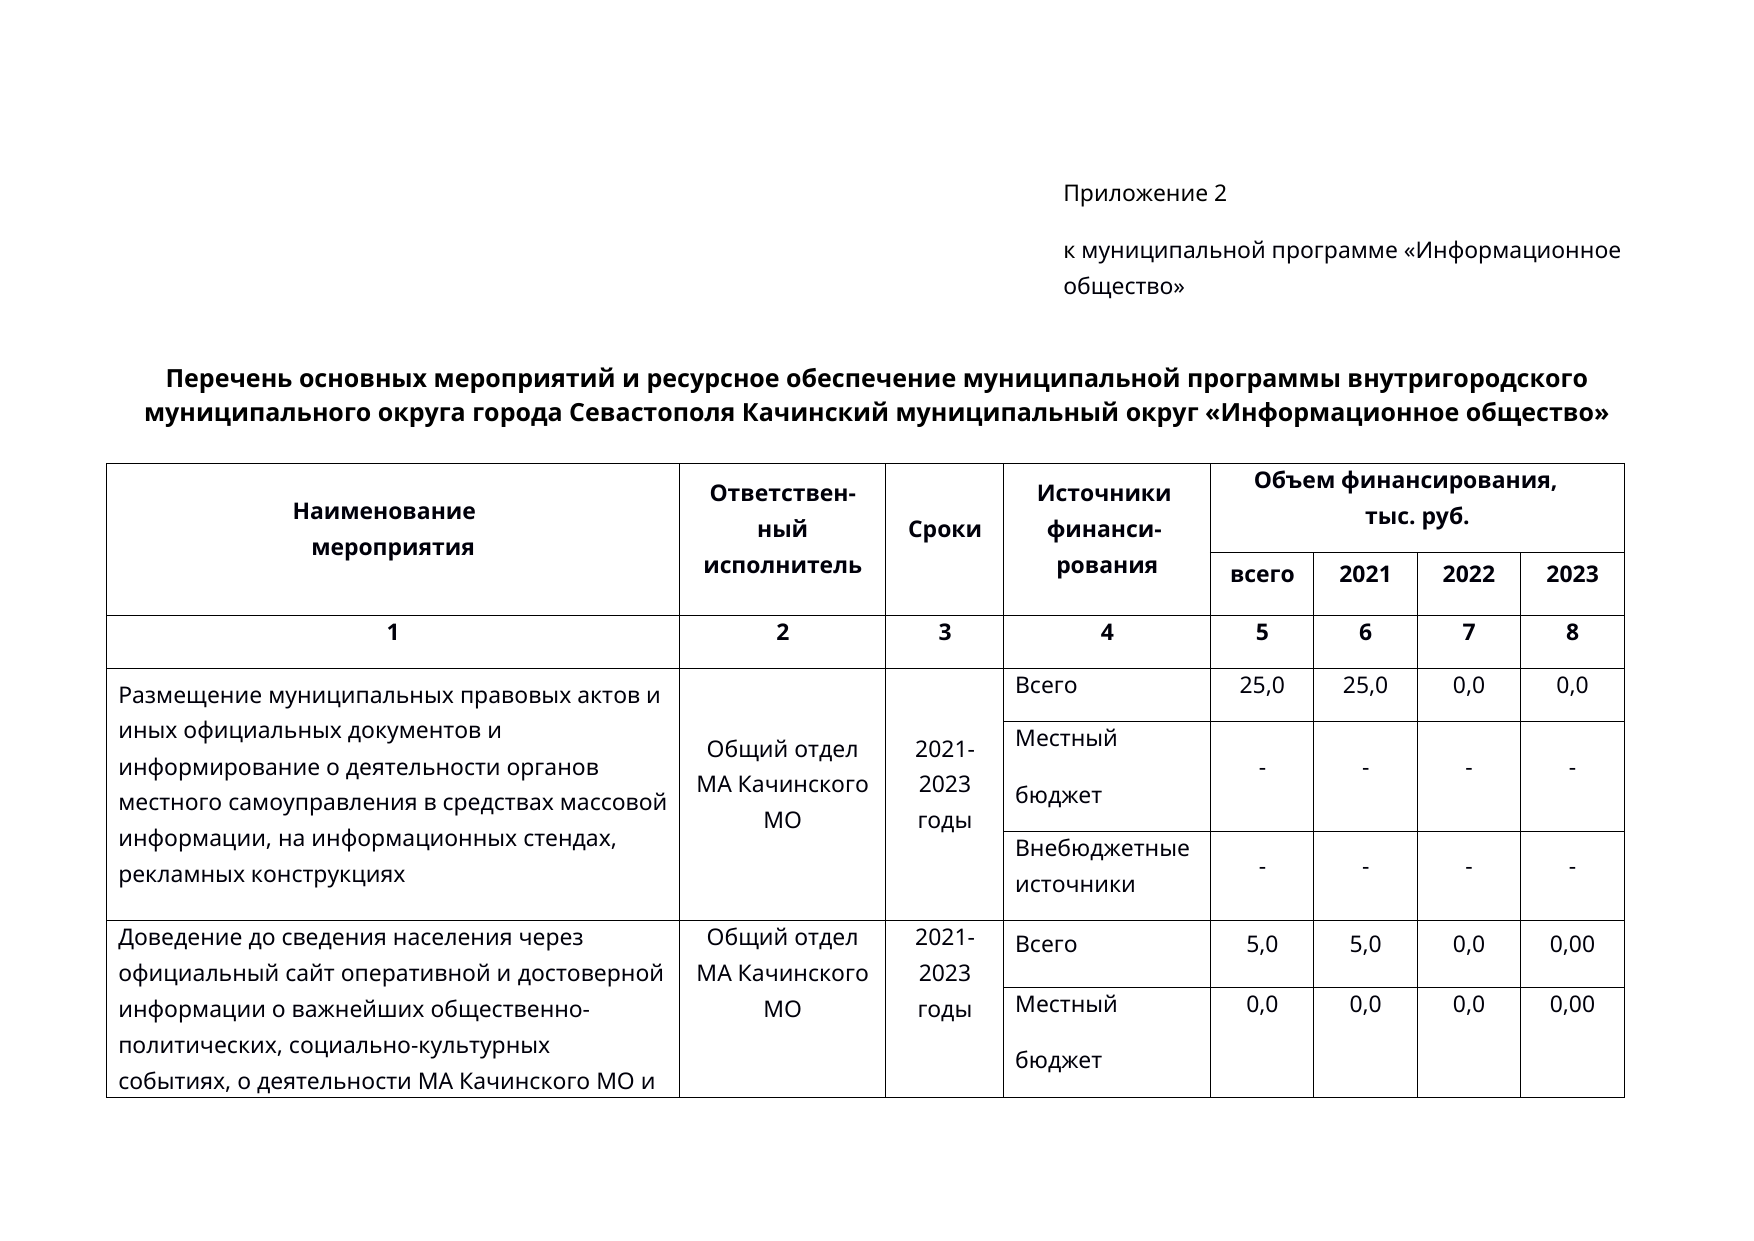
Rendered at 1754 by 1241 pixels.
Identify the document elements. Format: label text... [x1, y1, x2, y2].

table_cell 0,00 [1521, 921, 1624, 987]
text Приложение 2 [1063, 177, 1636, 208]
table_cell 2 [680, 616, 885, 668]
list Перечень основных мероприятий и ресурсное обеспечение муниципальной программы внутригородского муниципального округа города Севастополя Качинский муниципальный округ «Информационное общество» [118, 361, 1636, 429]
table_header Ответствен-ный исполнитель [680, 464, 885, 615]
table_cell 4 [1004, 616, 1210, 668]
table_cell - [1314, 832, 1417, 920]
table_cell 7 [1418, 616, 1520, 668]
table_cell 0,0 [1418, 669, 1520, 721]
table_cell Местный бюджет [1004, 988, 1210, 1097]
table_cell - [1211, 832, 1313, 920]
table_cell Всего [1004, 921, 1210, 987]
table_cell Общий отдел МА Качинского МО [680, 921, 885, 1097]
table_cell 0,0 [1314, 988, 1417, 1097]
table_cell Внебюджетные источники [1004, 832, 1210, 920]
table_cell - [1521, 722, 1624, 831]
table_cell 25,0 [1314, 669, 1417, 721]
table_cell 5,0 [1314, 921, 1417, 987]
table_cell - [1314, 722, 1417, 831]
table_header Источники финанси- рования [1004, 464, 1210, 615]
table_cell - [1418, 832, 1520, 920]
table_cell 0,0 [1418, 988, 1520, 1097]
table_cell 25,0 [1211, 669, 1313, 721]
table_cell - [1521, 832, 1624, 920]
table_cell 0,0 [1418, 921, 1520, 987]
table_cell 2021-2023 годы [886, 669, 1003, 920]
table_cell 6 [1314, 616, 1417, 668]
table_cell Всего [1004, 669, 1210, 721]
table_cell 3 [886, 616, 1003, 668]
table_header Наименование мероприятия [107, 464, 679, 615]
table_cell 2021-2023 годы [886, 921, 1003, 1097]
table_cell 8 [1521, 616, 1624, 668]
table_cell Размещение муниципальных правовых актов и иных официальных документов и информирование о деятельности органов местного самоуправления в средствах массовой информации, на информационных стендах, рекламных конструкциях [107, 669, 679, 920]
table_cell 0,00 [1521, 988, 1624, 1097]
table_cell 0,0 [1521, 669, 1624, 721]
table_header Объем финансирования, тыс. руб. [1211, 464, 1624, 552]
table_cell Общий отдел МА Качинского МО [680, 669, 885, 920]
table_cell Местный бюджет [1004, 722, 1210, 831]
table_cell 5 [1211, 616, 1313, 668]
table_cell - [1211, 722, 1313, 831]
table_cell 5,0 [1211, 921, 1313, 987]
text к муниципальной программе «Информационное общество» [1063, 234, 1636, 301]
table_header Сроки [886, 464, 1003, 615]
table_cell Доведение до сведения населения через официальный сайт оперативной и достоверной информации о важнейших общественно-политических, социально-культурных событиях, о деятельности МА Качинского МО и Совета, состоянии экономики, экологии и других сфер общественной жизни округа, вопросам прав, свобод и обязанностей граждан, их безопасности и другим вопросам, наглядной продукции, представляющим общественный интерес, приобретение оборудования и услуг [107, 921, 679, 1097]
table_cell 0,0 [1211, 988, 1313, 1097]
table_cell - [1418, 722, 1520, 831]
table_cell всего [1211, 553, 1313, 615]
table_cell 2022 [1418, 553, 1520, 615]
table_cell 2021 [1314, 553, 1417, 615]
table_cell 2023 [1521, 553, 1624, 615]
table_cell 1 [107, 616, 679, 668]
